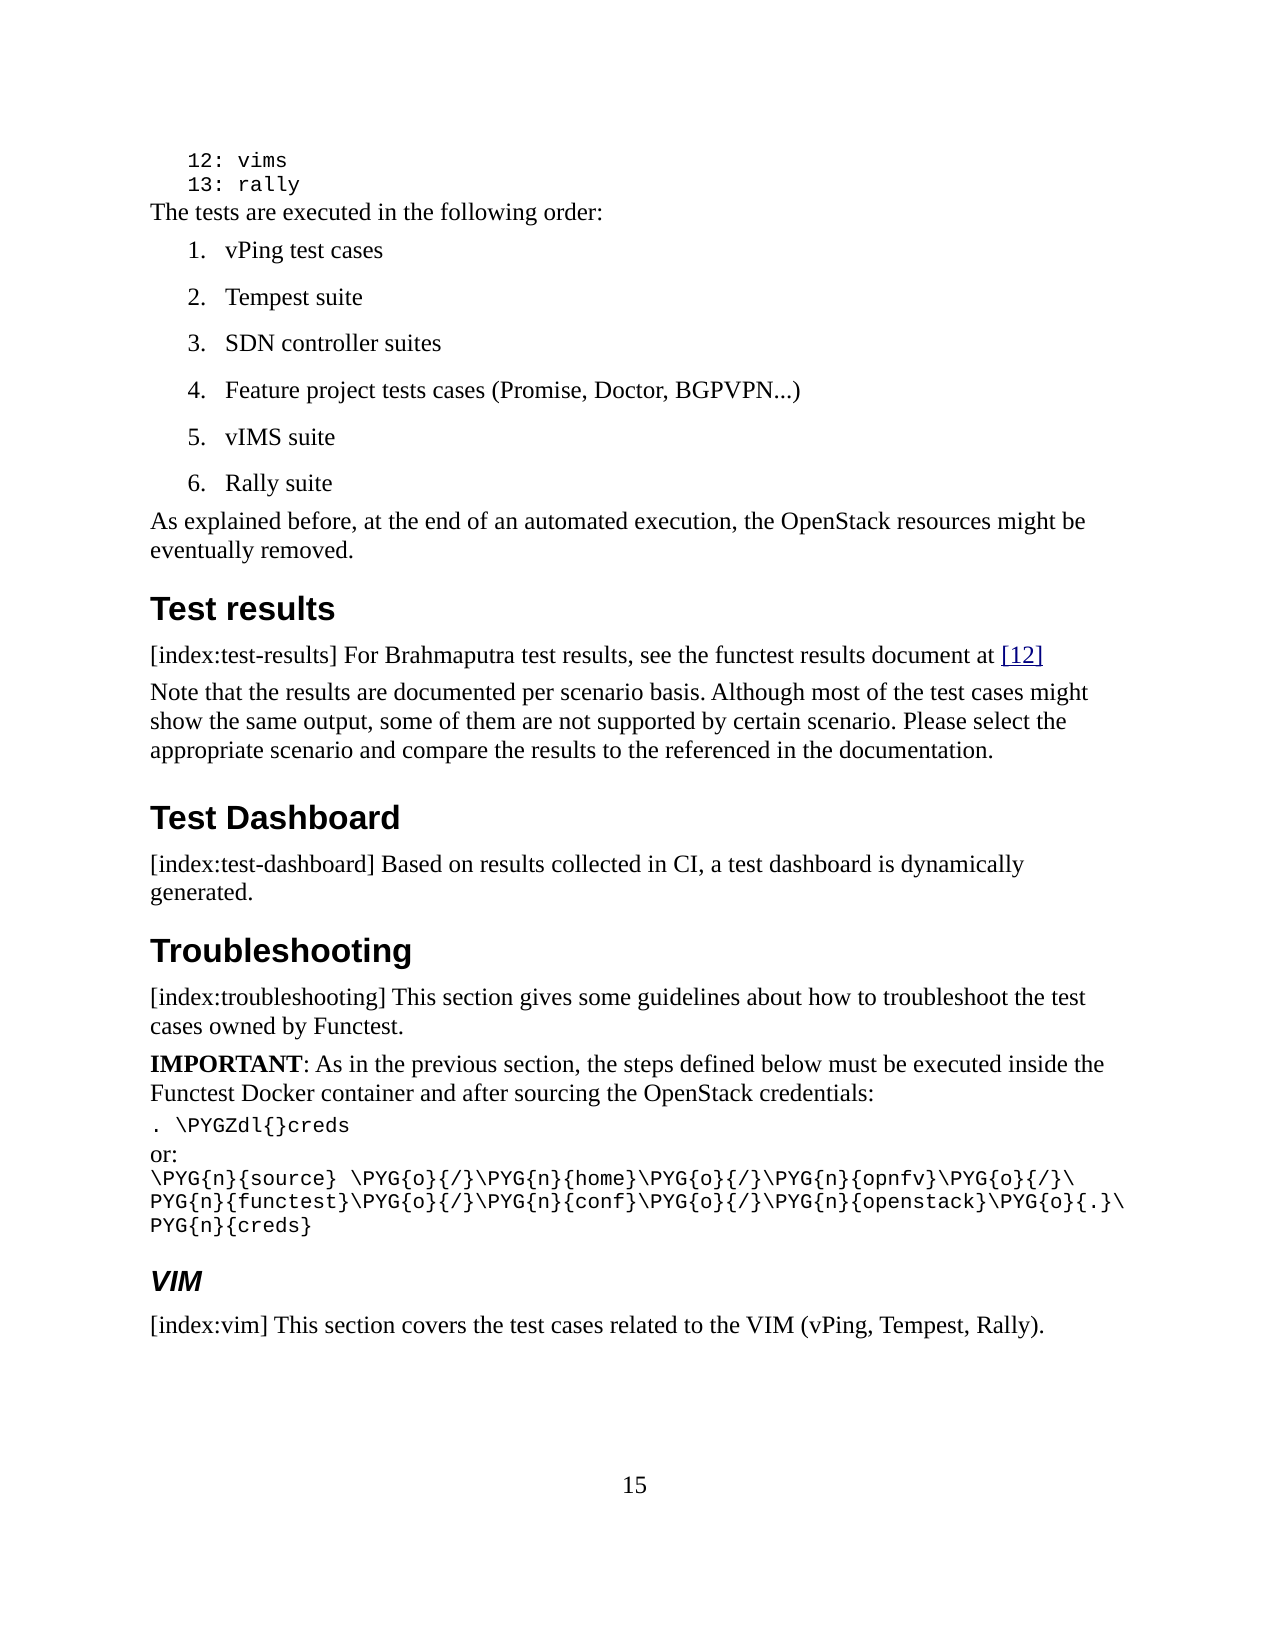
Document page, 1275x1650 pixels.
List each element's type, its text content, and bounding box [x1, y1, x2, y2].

list vPing test cases [187, 235, 1125, 264]
text IMPORTANT: As in the previous section, the steps defined below must be executed inside the Functest Docker container and after sourcing the OpenStack credentials: [150, 1049, 1125, 1106]
text [index:troubleshooting] This section gives some guidelines about how to troubleshoot the test cases owned by Functest. [150, 982, 1125, 1040]
subtitle VIM [150, 1264, 1125, 1297]
list vIMS suite [187, 422, 1125, 450]
text 12: vims [150, 150, 1125, 174]
list SDN controller suites [187, 328, 1125, 357]
text [index:test-dashboard] Based on results collected in CI, a test dashboard is dynamically generated. [150, 849, 1125, 906]
subtitle Test results [150, 588, 1125, 627]
subtitle Troubleshooting [150, 931, 1125, 970]
text 13: rally [150, 174, 1125, 197]
text [index:vim] This section covers the test cases related to the VIM (vPing, Tempest, Rally). [150, 1310, 1125, 1338]
subtitle Test Dashboard [150, 798, 1125, 836]
text or: [150, 1139, 1125, 1168]
list Feature project tests cases (Promise, Doctor, BGPVPN...) [187, 375, 1125, 404]
text . \PYGZdl{}creds [150, 1115, 1125, 1139]
text [index:test-results] For Brahmaputra test results, see the functest results document at [12] [150, 640, 1125, 668]
text The tests are executed in the following order: [150, 197, 1125, 226]
list Rally suite [187, 468, 1125, 497]
text \PYG{n}{source} \PYG{o}{/}\PYG{n}{home}\PYG{o}{/}\PYG{n}{opnfv}\PYG{o}{/}\PYG{n}{functest}\PYG{o}{/}\PYG{n}{conf}\PYG{o}{/}\PYG{n}{openstack}\PYG{o}{.}\PYG{n}{creds} [150, 1168, 1125, 1239]
text Note that the results are documented per scenario basis. Although most of the test cases might show the same output, some of them are not supported by certain scenario. Please select the appropriate scenario and compare the results to the referenced in the documentation. [150, 677, 1125, 764]
text As explained before, at the end of an automated execution, the OpenStack resources might be eventually removed. [150, 506, 1125, 563]
list Tempest suite [187, 282, 1125, 310]
